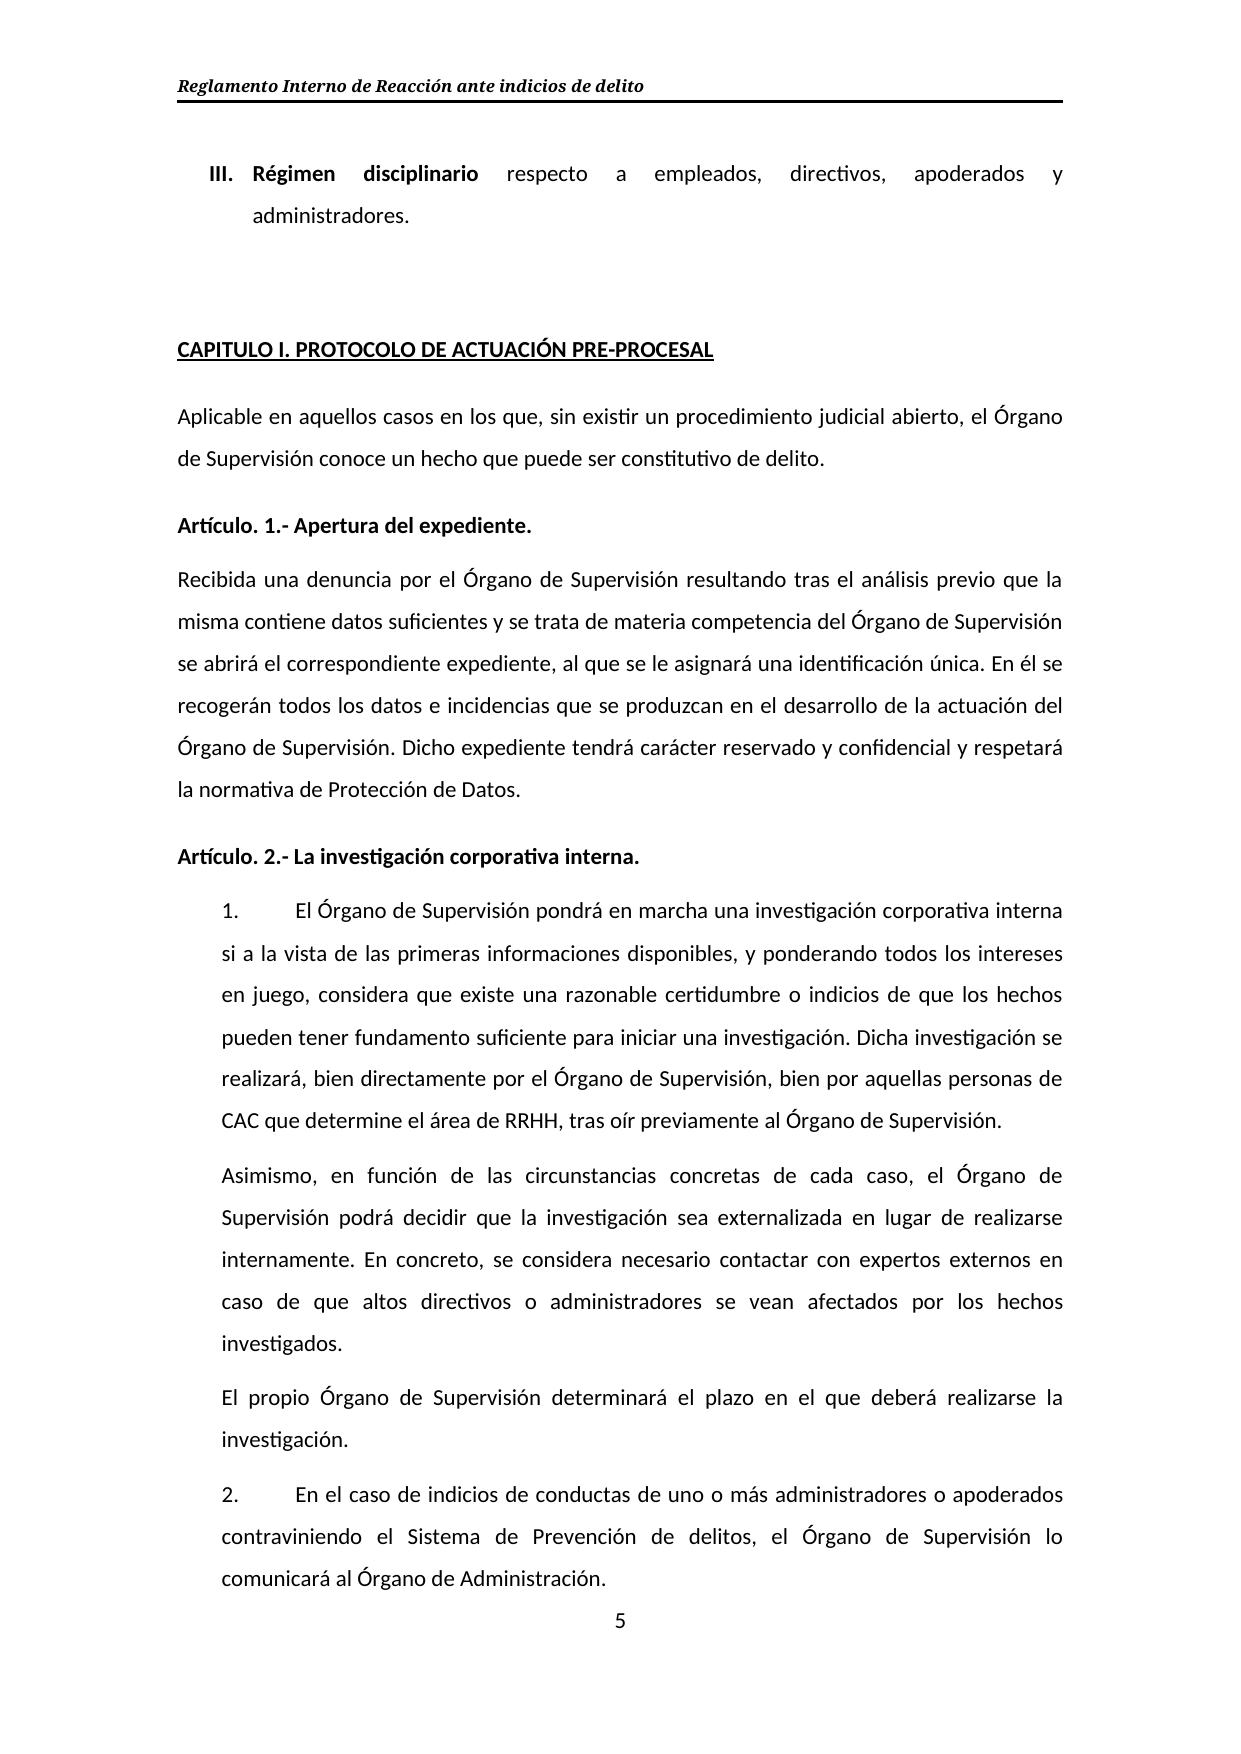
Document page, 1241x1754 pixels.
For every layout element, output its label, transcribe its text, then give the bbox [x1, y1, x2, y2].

text Aplicable en aquellos casos en los que, sin existir un procedimiento judicial abierto, el Órgano de Supervisión conoce un hecho que puede ser constitutivo de delito. [177, 402, 1063, 472]
list El Órgano de Supervisión pondrá en marcha una investigación corporativa interna si a la vista de las primeras informaciones disponibles, y ponderando todos los intereses en juego, considera que existe una razonable certidumbre o indicios de que los hechos pueden tener fundamento suficiente para iniciar una investigación. Dicha investigación se realizará, bien directamente por el Órgano de Supervisión, bien por aquellas personas de CAC que determine el área de RRHH, tras oír previamente al Órgano de Supervisión. [221, 897, 1063, 1134]
subtitle CAPITULO I. PROTOCOLO DE ACTUACIÓN PRE-PROCESAL [177, 335, 1063, 363]
text Recibida una denuncia por el Órgano de Supervisión resultando tras el análisis previo que la misma contiene datos suficientes y se trata de materia competencia del Órgano de Supervisión se abrirá el correspondiente expediente, al que se le asignará una identificación única. En él se recogerán todos los datos e incidencias que se produzcan en el desarrollo de la actuación del Órgano de Supervisión. Dicho expediente tendrá carácter reservado y confidencial y respetará la normativa de Protección de Datos. [177, 565, 1063, 803]
text Asimismo, en función de las circunstancias concretas de cada caso, el Órgano de Supervisión podrá decidir que la investigación sea externalizada en lugar de realizarse internamente. En concreto, se considera necesario contactar con expertos externos en caso de que altos directivos o administradores se vean afectados por los hechos investigados. [221, 1161, 1063, 1357]
text El propio Órgano de Supervisión determinará el plazo en el que deberá realizarse la investigación. [221, 1383, 1063, 1453]
list En el caso de indicios de conductas de uno o más administradores o apoderados contraviniendo el Sistema de Prevención de delitos, el Órgano de Supervisión lo comunicará al Órgano de Administración. [221, 1480, 1063, 1592]
list Régimen disciplinario respecto a empleados, directivos, apoderados y administradores. [233, 159, 1063, 229]
subtitle Artículo. 1.- Apertura del expediente. [177, 511, 1063, 539]
subtitle Artículo. 2.- La investigación corporativa interna. [177, 842, 1063, 870]
